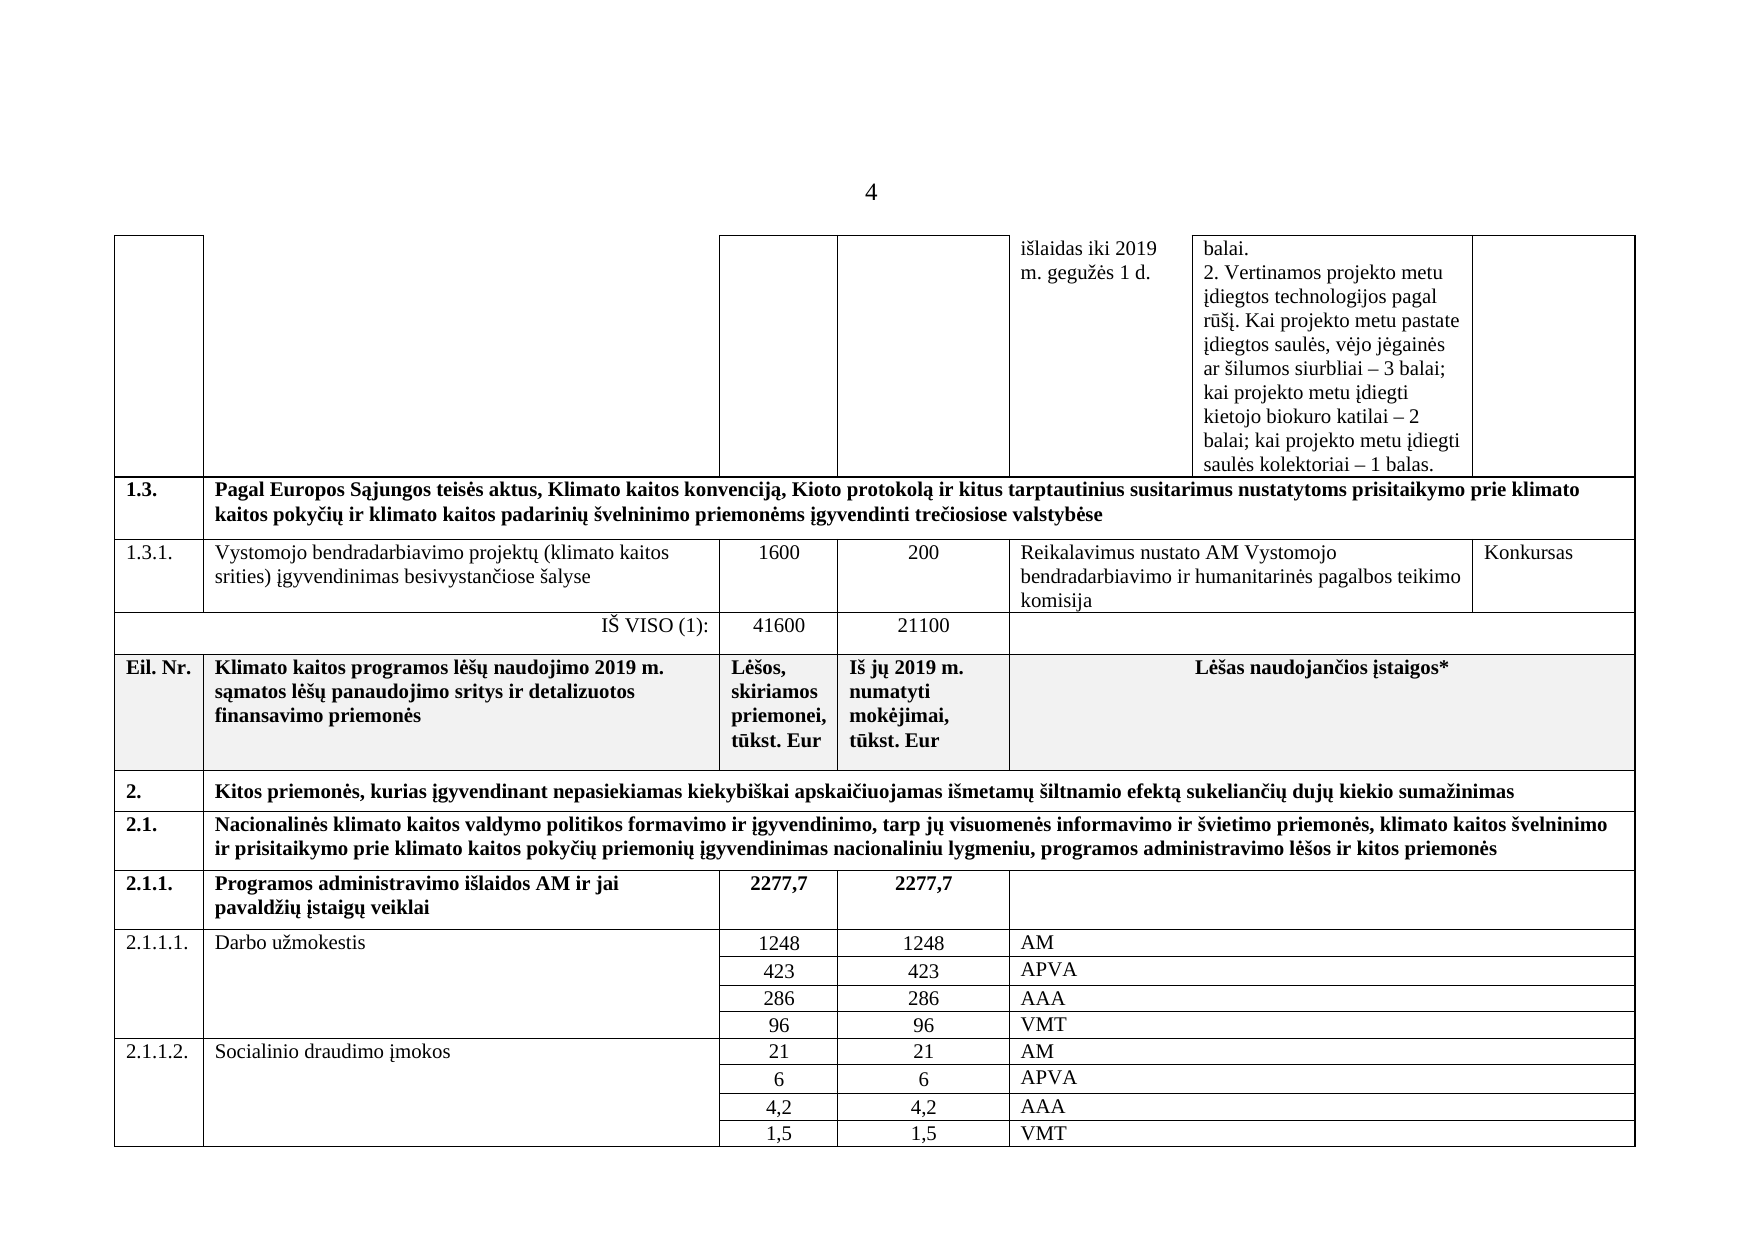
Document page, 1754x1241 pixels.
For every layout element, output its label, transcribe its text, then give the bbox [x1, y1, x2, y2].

table_cell 96 [838, 1012, 1009, 1038]
table_cell AM [1010, 930, 1634, 956]
table_cell 2.1. [115, 812, 203, 870]
table_cell Reikalavimus nustato AM Vystomojo bendradarbiavimo ir humanitarinės pagalbos teikimo komisija [1010, 540, 1472, 612]
table_cell 423 [838, 957, 1009, 984]
table_cell 21 [720, 1039, 837, 1064]
table_cell [838, 236, 1009, 476]
table_cell 286 [838, 986, 1009, 1011]
table_cell balai. 2. Vertinamos projekto metu įdiegtos technologijos pagal rūšį. Kai projekto metu pastate įdiegtos saulės, vėjo jėgainės ar šilumos siurbliai – 3 balai; kai projekto metu įdiegti kietojo biokuro katilai – 2 balai; kai projekto metu įdiegti saulės kolektoriai – 1 balas. [1193, 236, 1472, 476]
table_cell [720, 236, 837, 476]
table_cell 2277,7 [838, 871, 1009, 929]
table_cell AAA [1010, 1094, 1634, 1119]
table_cell 21 [838, 1039, 1009, 1064]
table_cell 2.1.1.2. [115, 1039, 203, 1146]
table_cell Vystomojo bendradarbiavimo projektų (klimato kaitos srities) įgyvendinimas besivystančiose šalyse [204, 540, 719, 612]
table_cell Darbo užmokestis [204, 930, 719, 1038]
table_cell 1248 [720, 930, 837, 956]
table_cell Pagal Europos Sąjungos teisės aktus, Klimato kaitos konvenciją, Kioto protokolą ir kitus tarptautinius susitarimus nustatytoms prisitaikymo prie klimato kaitos pokyčių ir klimato kaitos padarinių švelninimo priemonėms įgyvendinti trečiosiose valstybėse [204, 478, 1634, 539]
table_cell VMT [1010, 1121, 1634, 1146]
table_cell išlaidas iki 2019 m. gegužės 1 d. [1010, 235, 1192, 476]
table_cell 1,5 [838, 1121, 1009, 1146]
table_cell APVA [1010, 957, 1634, 984]
table_cell Socialinio draudimo įmokos [204, 1039, 719, 1146]
table_cell 423 [720, 957, 837, 984]
table_cell 2.1.1. [115, 871, 203, 929]
table_cell VMT [1010, 1012, 1634, 1038]
table_cell 21100 [838, 613, 1009, 654]
table_cell [1010, 613, 1634, 654]
table_cell Klimato kaitos programos lėšų naudojimo 2019 m. sąmatos lėšų panaudojimo sritys ir detalizuotos finansavimo priemonės [204, 655, 719, 770]
table_cell 1.3.1. [115, 540, 203, 612]
table_cell Lėšos, skiriamos priemonei, tūkst. Eur [720, 655, 837, 770]
table_cell [204, 235, 719, 476]
table_cell [115, 236, 203, 476]
table_cell Programos administravimo išlaidos AM ir jai pavaldžių įstaigų veiklai [204, 871, 719, 929]
table_cell Iš jų 2019 m. numatyti mokėjimai, tūkst. Eur [838, 655, 1009, 770]
table_cell APVA [1010, 1065, 1634, 1093]
table_cell Konkursas [1473, 540, 1634, 612]
table_cell 1,5 [720, 1121, 837, 1146]
table_cell 1600 [720, 540, 837, 612]
table_cell [1473, 236, 1634, 476]
table_cell Lėšas naudojančios įstaigos* [1010, 655, 1634, 770]
table_cell AAA [1010, 986, 1634, 1011]
table_cell 4,2 [838, 1094, 1009, 1119]
table_cell [1010, 871, 1634, 929]
table_cell 4,2 [720, 1094, 837, 1119]
table_cell 41600 [720, 613, 837, 654]
table_cell Eil. Nr. [115, 655, 203, 770]
table_cell 2. [115, 771, 203, 811]
table_cell 2.1.1.1. [115, 930, 203, 1038]
table_cell 2277,7 [720, 871, 837, 929]
table_cell 1.3. [115, 478, 203, 539]
table_cell 1248 [838, 930, 1009, 956]
table_cell IŠ VISO (1): [115, 613, 719, 654]
table_cell 286 [720, 986, 837, 1011]
table_cell AM [1010, 1039, 1634, 1064]
table_cell 6 [720, 1065, 837, 1093]
table_cell Kitos priemonės, kurias įgyvendinant nepasiekiamas kiekybiškai apskaičiuojamas išmetamų šiltnamio efektą sukeliančių dujų kiekio sumažinimas [204, 771, 1634, 811]
table_cell 200 [838, 540, 1009, 612]
table_cell 96 [720, 1012, 837, 1038]
table_cell Nacionalinės klimato kaitos valdymo politikos formavimo ir įgyvendinimo, tarp jų visuomenės informavimo ir švietimo priemonės, klimato kaitos švelninimo ir prisitaikymo prie klimato kaitos pokyčių priemonių įgyvendinimas nacionaliniu lygmeniu, programos administravimo lėšos ir kitos priemonės [204, 812, 1634, 870]
table_cell 6 [838, 1065, 1009, 1093]
